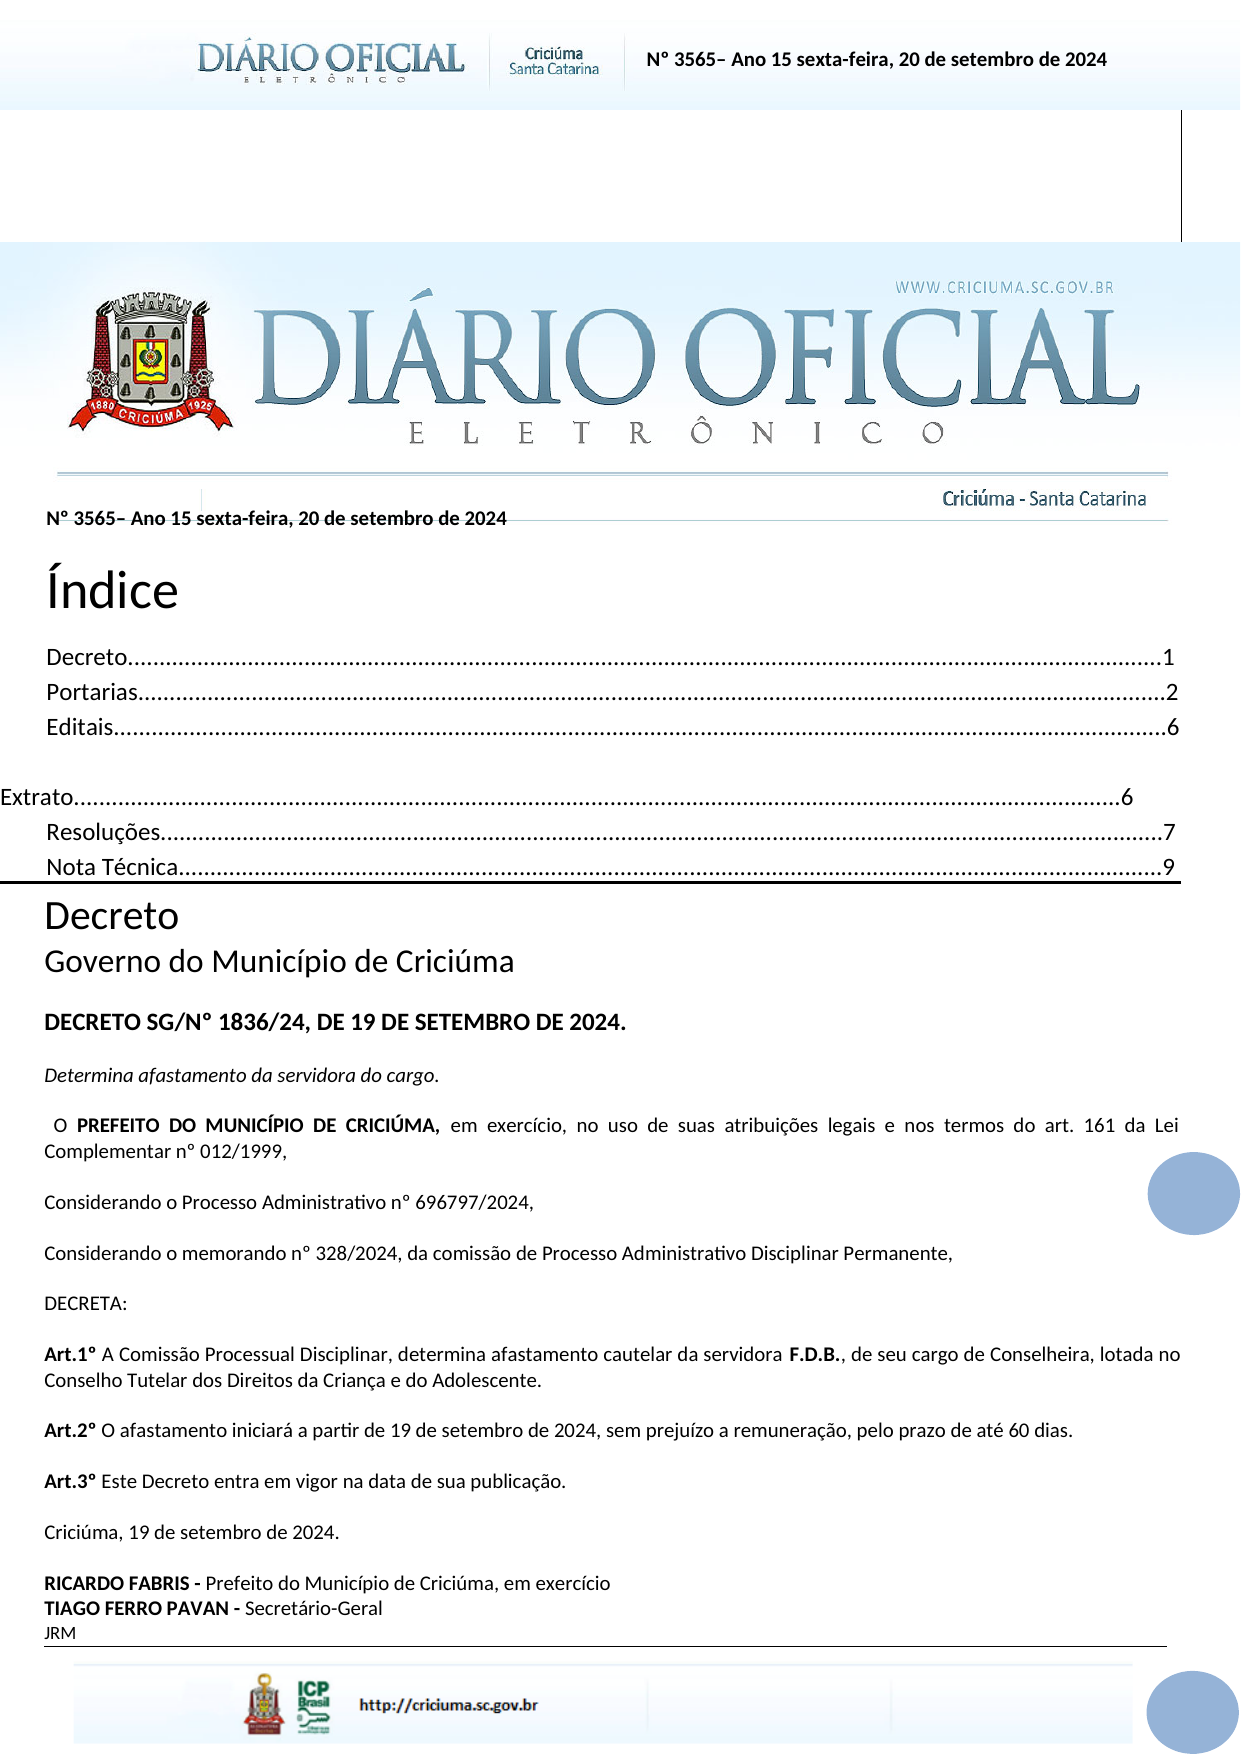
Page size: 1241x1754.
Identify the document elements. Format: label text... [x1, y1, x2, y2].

text TIAGO FERRO PAVAN - Secretário-Geral [44, 1596, 1240, 1621]
text RICARDO FABRIS - Prefeito do Município de Criciúma, em exercício [44, 1570, 1181, 1596]
text Decreto [44, 889, 1181, 940]
text O PREFEITO DO MUNICÍPIO DE CRICIÚMA, em exercício, no uso de suas atribuições legais e nos termos do art. 161 da Lei Complementar nº 012/1999, [44, 1113, 1181, 1163]
text DECRETO SG/Nº 1836/24, DE 19 DE SETEMBRO DE 2024. [44, 1006, 1181, 1036]
text Criciúma, 19 de setembro de 2024. [44, 1519, 1167, 1545]
text Determina afastamento da servidora do cargo. [44, 1062, 1181, 1087]
text Art.2º O afastamento iniciará a partir de 19 de setembro de 2024, sem prejuízo a remuneração, pelo prazo de até 60 dias. [44, 1418, 1181, 1443]
text Art.3º Este Decreto entra em vigor na data de sua publicação. [44, 1468, 1181, 1494]
text Governo do Município de Criciúma [44, 940, 1181, 981]
text Extrato......................................................................................................................................................................6 [0, 746, 1181, 811]
text JRM [44, 1621, 1167, 1646]
text Decreto....................................................................................................................................................................1 [0, 641, 1181, 671]
text Editais.......................................................................................................................................................................6 [0, 711, 1181, 741]
text DECRETA: [44, 1291, 1181, 1316]
text Resoluções...............................................................................................................................................................7 [0, 816, 1181, 846]
text Art.1º A Comissão Processual Disciplinar, determina afastamento cautelar da servidora F.D.B., de seu cargo de Conselheira, lotada no Conselho Tutelar dos Direitos da Criança e do Adolescente. [44, 1341, 1181, 1392]
text Considerando o Processo Administrativo nº 696797/2024, [44, 1189, 1153, 1214]
text Nota Técnica............................................................................................................................................................9 [0, 851, 1181, 881]
text Portarias...................................................................................................................................................................2 [0, 676, 1181, 706]
text Considerando o memorando nº 328/2024, da comissão de Processo Administrativo Disciplinar Permanente, [44, 1240, 1181, 1265]
